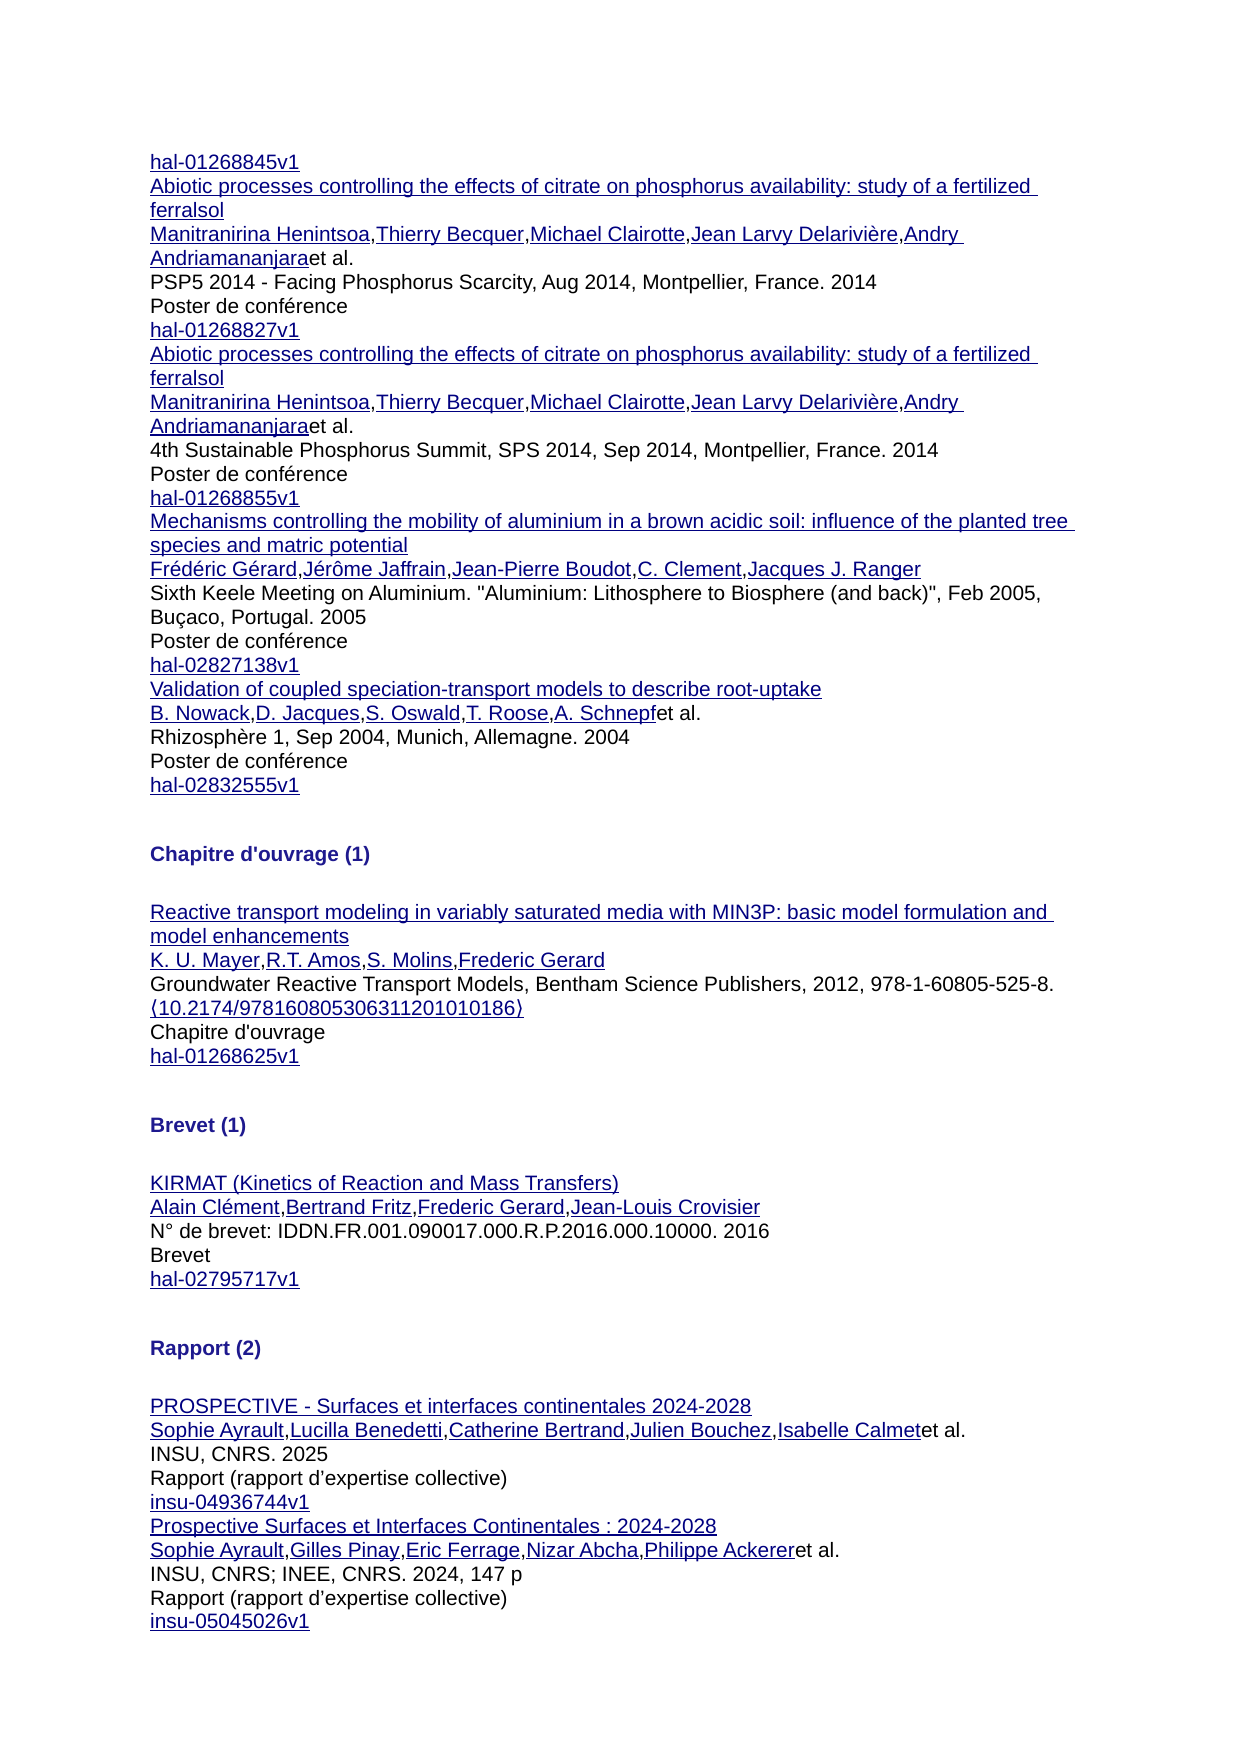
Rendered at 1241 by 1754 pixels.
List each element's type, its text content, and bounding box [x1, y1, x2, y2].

subtitle Rapport (2) [150, 1335, 1090, 1359]
table_header PROSPECTIVE - Surfaces et interfaces continentales 2024-2028 Sophie Ayrault,Lucilla Benedetti,Catherine Bertrand,Julien Bouchez,Isabelle Calmetet al. INSU, CNRS. 2025 Rapport (rapport d’expertise collective) insu-04936744v1 [150, 1394, 1090, 1513]
table_cell Validation of coupled speciation-transport models to describe root-uptake B. Nowack,D. Jacques,S. Oswald,T. Roose,A. Schnepfet al. Rhizosphère 1, Sep 2004, Munich, Allemagne. 2004 Poster de conférence hal-02832555v1 [150, 677, 1090, 797]
table_cell Abiotic processes controlling the effects of citrate on phosphorus availability: study of a fertilized ferralsol Manitranirina Henintsoa,Thierry Becquer,Michael Clairotte,Jean Larvy Delarivière,Andry Andriamananjaraet al. PSP5 2014 - Facing Phosphorus Scarcity, Aug 2014, Montpellier, France. 2014 Poster de conférence hal-01268827v1 [150, 174, 1090, 342]
table_cell hal-01268845v1 [150, 150, 1090, 174]
table_header KIRMAT (Kinetics of Reaction and Mass Transfers) Alain Clément,Bertrand Fritz,Frederic Gerard,Jean-Louis Crovisier N° de brevet: IDDN.FR.001.090017.000.R.P.2016.000.10000. 2016 Brevet hal-02795717v1 [150, 1171, 1090, 1291]
table_cell Prospective Surfaces et Interfaces Continentales : 2024-2028 Sophie Ayrault,Gilles Pinay,Eric Ferrage,Nizar Abcha,Philippe Ackereret al. INSU, CNRS; INEE, CNRS. 2024, 147 p Rapport (rapport d’expertise collective) insu-05045026v1 [150, 1514, 1090, 1633]
table_header Reactive transport modeling in variably saturated media with MIN3P: basic model formulation and model enhancements K. U. Mayer,R.T. Amos,S. Molins,Frederic Gerard Groundwater Reactive Transport Models, Bentham Science Publishers, 2012, 978-1-60805-525-8. ⟨10.2174/978160805306311201010186⟩ Chapitre d'ouvrage hal-01268625v1 [150, 900, 1090, 1068]
subtitle Brevet (1) [150, 1112, 1090, 1136]
table_cell Abiotic processes controlling the effects of citrate on phosphorus availability: study of a fertilized ferralsol Manitranirina Henintsoa,Thierry Becquer,Michael Clairotte,Jean Larvy Delarivière,Andry Andriamananjaraet al. 4th Sustainable Phosphorus Summit, SPS 2014, Sep 2014, Montpellier, France. 2014 Poster de conférence hal-01268855v1 [150, 342, 1090, 509]
table_cell Mechanisms controlling the mobility of aluminium in a brown acidic soil: influence of the planted tree species and matric potential Frédéric Gérard,Jérôme Jaffrain,Jean-Pierre Boudot,C. Clement,Jacques J. Ranger Sixth Keele Meeting on Aluminium. "Aluminium: Lithosphere to Biosphere (and back)", Feb 2005, Buçaco, Portugal. 2005 Poster de conférence hal-02827138v1 [150, 509, 1090, 677]
subtitle Chapitre d'ouvrage (1) [150, 842, 1090, 866]
